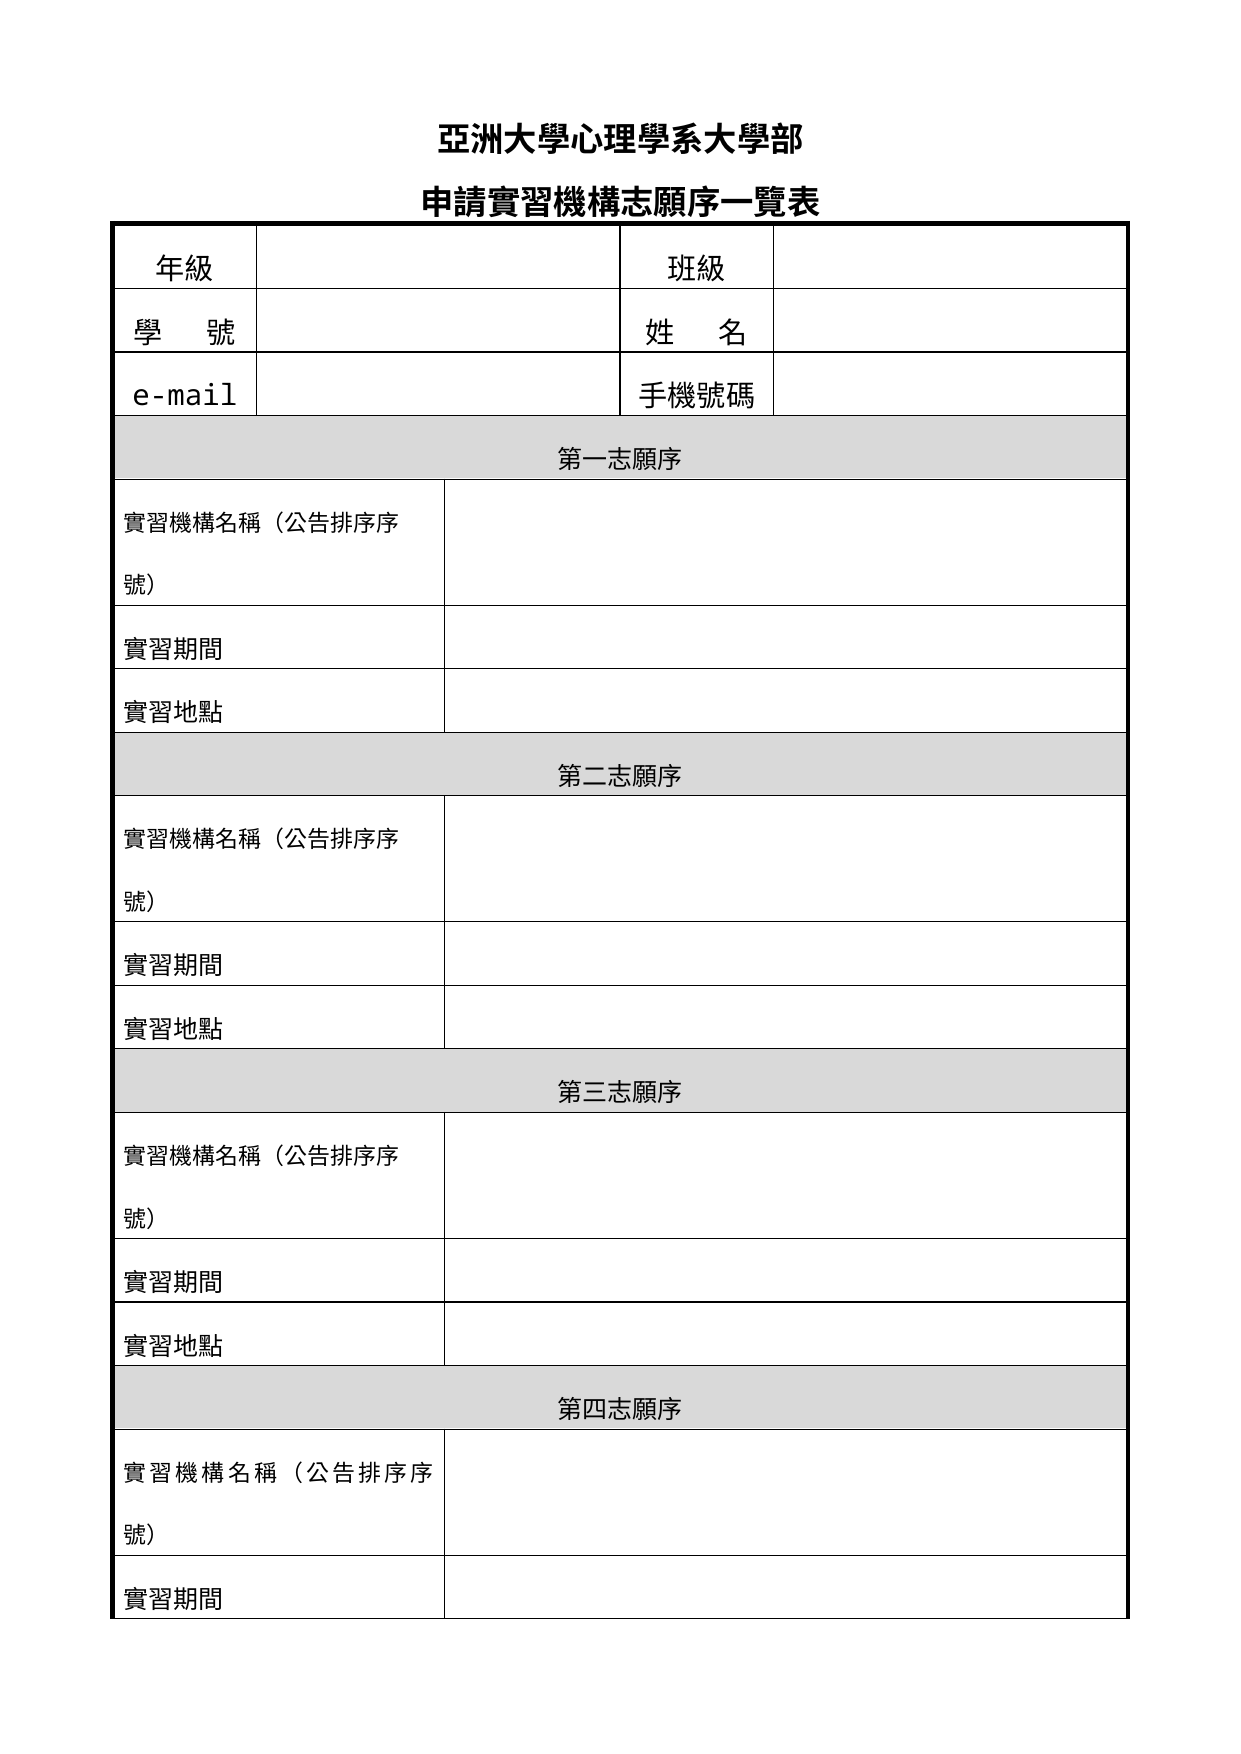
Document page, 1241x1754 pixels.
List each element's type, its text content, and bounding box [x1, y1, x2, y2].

table_cell [445, 1430, 1126, 1554]
table_cell [445, 986, 1126, 1048]
table_cell 實習地點 [115, 986, 444, 1048]
table_header [774, 226, 1126, 288]
table_cell 第一志願序 [115, 416, 1126, 478]
table_cell 實習期間 [115, 606, 444, 668]
text 亞洲大學心理學系大學部 [75, 96, 1165, 158]
table_cell 實習期間 [115, 1556, 444, 1618]
table_cell 第四志願序 [115, 1366, 1126, 1428]
table_cell [445, 1239, 1126, 1301]
table_cell 手機號碼 [621, 353, 773, 415]
table_cell [257, 353, 619, 415]
table_cell 第二志願序 [115, 733, 1126, 795]
table_cell [445, 669, 1126, 732]
table_cell [445, 480, 1126, 604]
table_cell 實習期間 [115, 1239, 444, 1301]
table_cell 姓 名 [621, 289, 773, 351]
table_cell 實習地點 [115, 669, 444, 732]
table_cell [257, 289, 619, 351]
table_cell 實習機構名稱（公告排序序號） [115, 796, 444, 921]
table_cell [774, 289, 1126, 351]
table_cell [445, 606, 1126, 668]
table_cell 實習機構名稱（公告排序序號） [115, 1113, 444, 1238]
table_cell 實習機構名稱（公告排序序號） [115, 480, 444, 604]
table_cell 實習機構名稱（公告排序序號） [115, 1430, 444, 1554]
table_cell [445, 1113, 1126, 1238]
table_cell [445, 1303, 1126, 1365]
table_cell [445, 922, 1126, 985]
table_cell [774, 353, 1126, 415]
table_cell [445, 1556, 1126, 1618]
table_cell 實習期間 [115, 922, 444, 985]
table_cell 第三志願序 [115, 1049, 1126, 1112]
table_cell [445, 796, 1126, 921]
table_header [257, 226, 619, 288]
table_cell 實習地點 [115, 1303, 444, 1365]
table_cell 學 號 [115, 289, 256, 351]
table_header 年級 [115, 226, 256, 288]
table_header 班級 [621, 226, 773, 288]
table_cell e-mail [115, 353, 256, 415]
text 申請實習機構志願序一覽表 [75, 158, 1165, 221]
